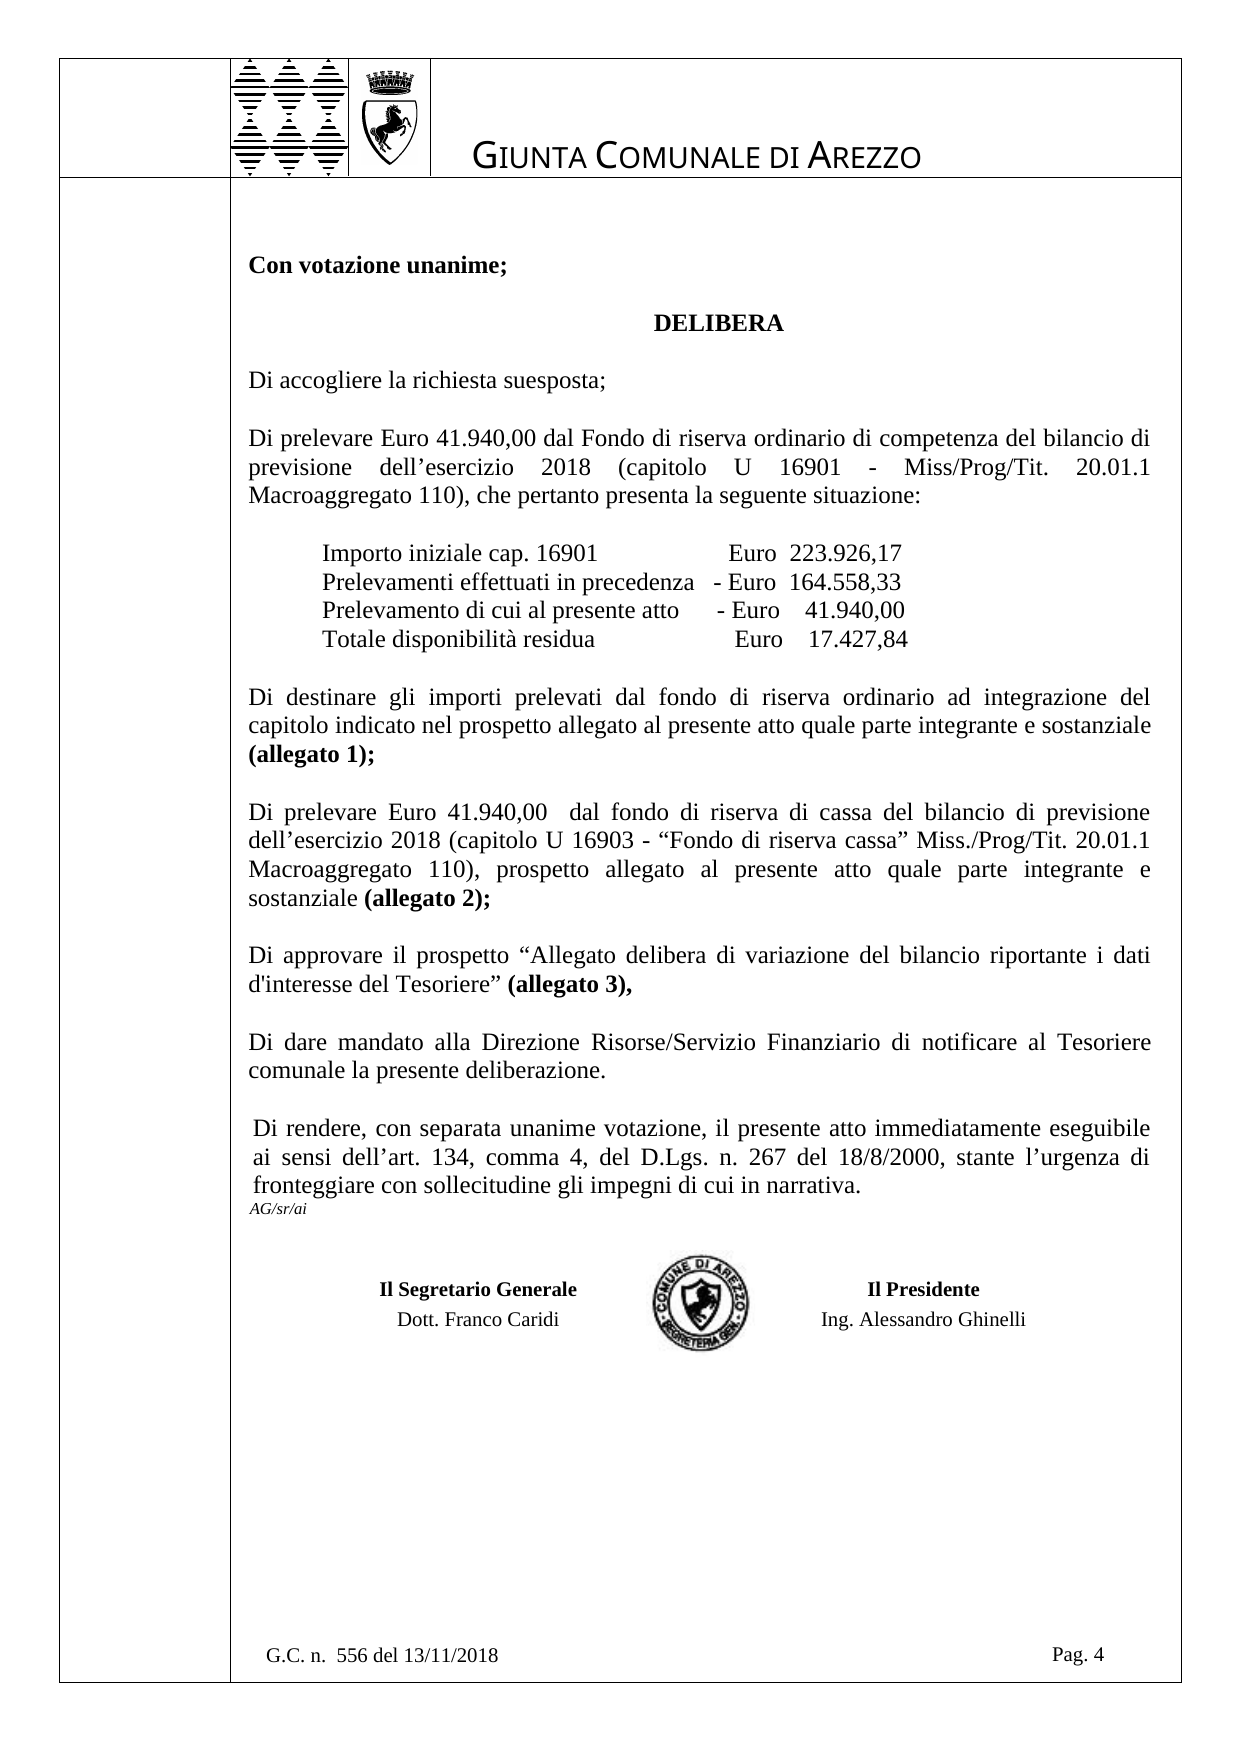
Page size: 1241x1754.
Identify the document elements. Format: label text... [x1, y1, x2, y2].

table_header Il Segretario Generale Dott. Franco Caridi [320, 1245, 636, 1393]
picture [361, 70, 418, 165]
text Importo iniziale cap. 16901 Euro 223.926,17 [322, 538, 1152, 567]
text Prelevamenti effettuati in precedenza - Euro 164.558,33 [322, 567, 1152, 595]
text AG/sr/ai [249, 1199, 1152, 1218]
text Di prelevare Euro 41.940,00 dal fondo di riserva di cassa del bilancio di previsione dell’esercizio 2018 (capitolo U 16903 - “Fondo di riserva cassa” Miss./Prog/Tit. 20.01.1 Macroaggregato 110), prospetto allegato al presente atto quale parte integrante e sostanziale (allegato 2); [248, 797, 1152, 912]
text Di accogliere la richiesta suesposta; [248, 365, 1152, 394]
text Di destinare gli importi prelevati dal fondo di riserva ordinario ad integrazione del capitolo indicato nel prospetto allegato al presente atto quale parte integrante e sostanziale (allegato 1); [248, 682, 1152, 768]
text Prelevamento di cui al presente atto - Euro 41.940,00 [322, 595, 1152, 624]
table_header [636, 1245, 766, 1393]
text Di rendere, con separata unanime votazione, il presente atto immediatamente eseguibile ai sensi dell’art. 134, comma 4, del D.Lgs. n. 267 del 18/8/2000, stante l’urgenza di fronteggiare con sollecitudine gli impegni di cui in narrativa. [253, 1113, 1152, 1199]
text Di prelevare Euro 41.940,00 dal Fondo di riserva ordinario di competenza del bilancio di previsione dell’esercizio 2018 (capitolo U 16901 - Miss/Prog/Tit. 20.01.1 Macroaggregato 110), che pertanto presenta la seguente situazione: [248, 423, 1152, 509]
table_header Il Presidente Ing. Alessandro Ghinelli [766, 1245, 1081, 1393]
text Con votazione unanime; [248, 250, 1152, 279]
text Totale disponibilità residua Euro 17.427,84 [322, 624, 1152, 653]
picture [646, 1250, 756, 1359]
text Di dare mandato alla Direzione Risorse/Servizio Finanziario di notificare al Tesoriere comunale la presente deliberazione. [248, 1027, 1152, 1084]
text Di approvare il prospetto “Allegato delibera di variazione del bilancio riportante i dati d'interesse del Tesoriere” (allegato 3), [248, 940, 1152, 998]
text DELIBERA [286, 308, 1152, 337]
